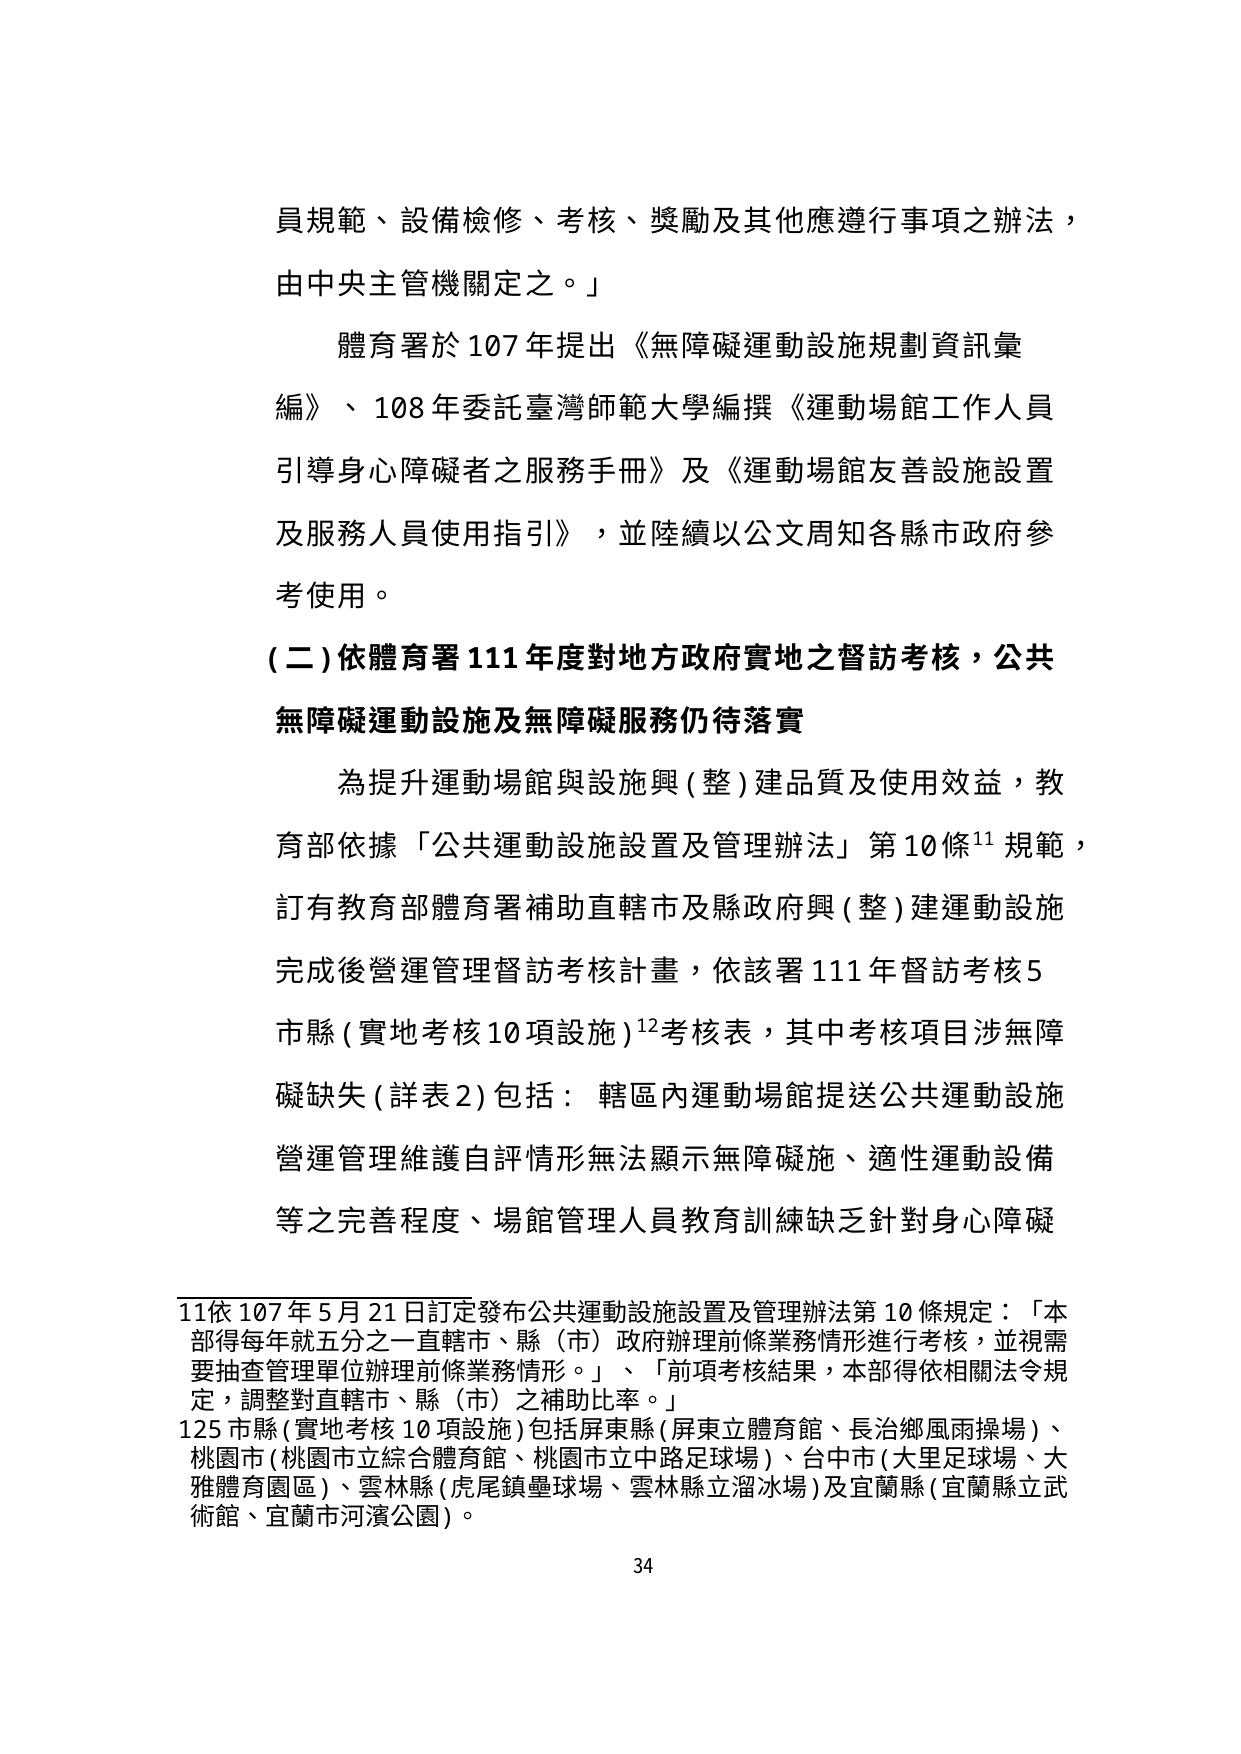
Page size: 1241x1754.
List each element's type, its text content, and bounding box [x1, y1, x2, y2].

text (二)依體育署111年度對地方政府實地之督訪考核，公共無障礙運動設施及無障礙服務仍待落實 [240, 615, 1066, 740]
text 依107年5月21日訂定發布公共運動設施設置及管理辦法第10條規定：「本部得每年就五分之一直轄市、縣（市）政府辦理前條業務情形進行考核，並視需要抽查管理單位辦理前條業務情形。」、「前項考核結果，本部得依相關法令規定，調整對直轄市、縣（市）之補助比率。」 [177, 1298, 1068, 1415]
text 體育署於107年提出《無障礙運動設施規劃資訊彙編》、108年委託臺灣師範大學編撰《運動場館工作人員引導身心障礙者之服務手冊》及《運動場館友善設施設置及服務人員使用指引》，並陸續以公文周知各縣市政府參考使用。 [269, 302, 1066, 615]
text 為提升運動場館與設施興(整)建品質及使用效益，教育部依據「公共運動設施設置及管理辦法」第10條規範，訂有教育部體育署補助直轄市及縣政府興(整)建運動設施完成後營運管理督訪考核計畫，依該署111年督訪考核5市縣(實地考核10項設施)考核表，其中考核項目涉無障礙缺失(詳表2)包括: 轄區內運動場館提送公共運動設施營運管理維護自評情形無法顯示無障礙施、適性運動設備等之完善程度、場館管理人員教育訓練缺乏針對身心障礙引導及無障礙、性別平等教育、直轄市、縣市政府辧理考核事項未確保落實各項無障礙設施和適性運動設施之檢核等。另實地查核10場館，更有半數場館無障礙空間需求與引導標誌需改善，顯示無障礙運動設施及無障礙服務仍待落實。 [269, 740, 1066, 1240]
text 按國民體育法第5條規定：「政府應保障人民平等使用運動設施及參與體育活動之權利。各機關、機構、學校、法人及團體應依有關法令規定，配合國家體育政策，切實推動體育活動。」同法第12條規定：「各機關、機構、學校、法人及團體應保障身心障礙者之體育活動權益，規劃適當之運動設施與體育活動或課程。」及第44條規定：「各級政府為推行國民體育，應普設公共運動設施，並提供適性適齡器材；其業務受各該主管機關之指導及考核。前項公共運動設施之設置條件、設施規範、安全措施與人員規範、設備檢修、考核、獎勵及其他應遵行事項之辦法，由中央主管機關定之。」 [269, 177, 1066, 302]
text 5市縣(實地考核10項設施)包括屏東縣(屏東立體育館、長治鄉風雨操場)、桃園市(桃園市立綜合體育館、桃園市立中路足球場)、台中市(大里足球場、大雅體育園區)、雲林縣(虎尾鎮壘球場、雲林縣立溜冰場)及宜蘭縣(宜蘭縣立武術館、宜蘭市河濱公園)。 [177, 1415, 1068, 1532]
